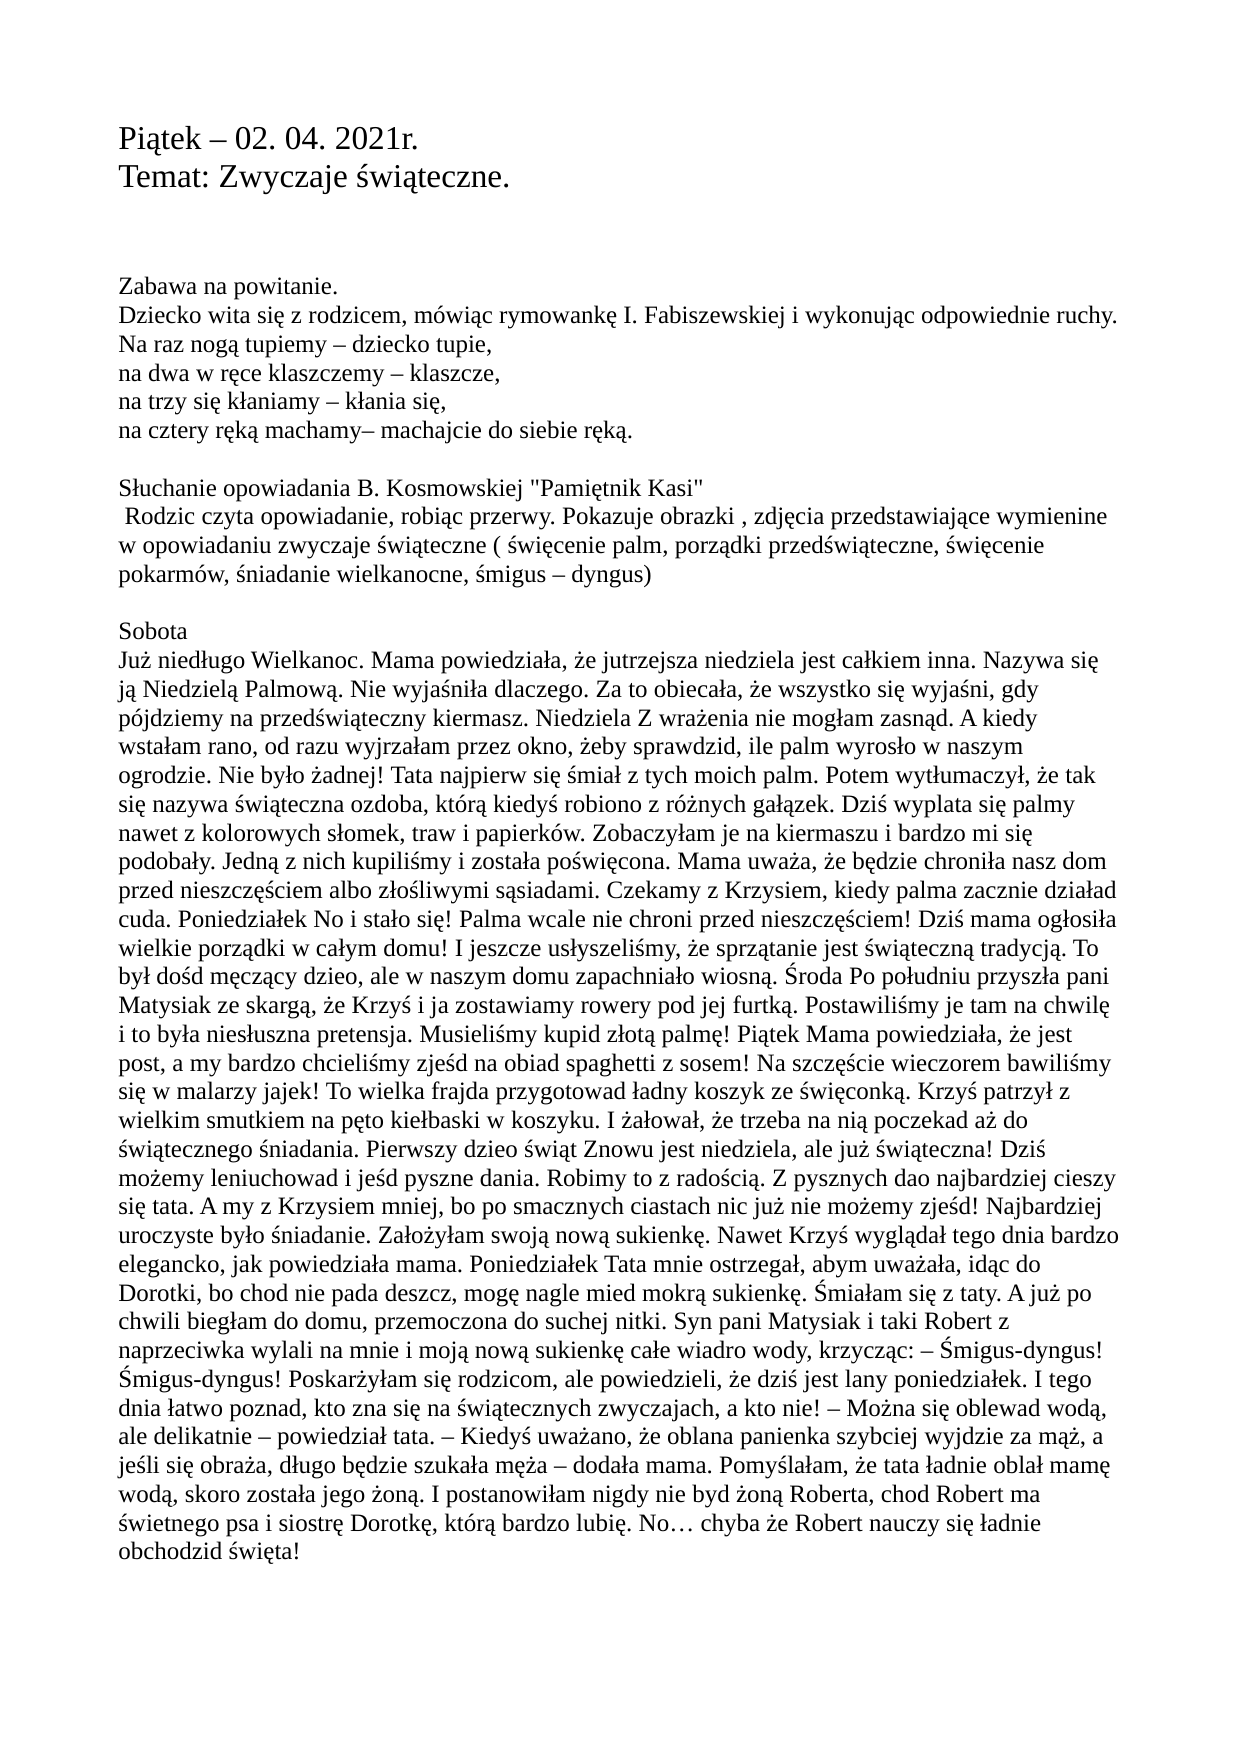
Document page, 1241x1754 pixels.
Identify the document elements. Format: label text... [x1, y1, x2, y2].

text Rodzic czyta opowiadanie, robiąc przerwy. Pokazuje obrazki , zdjęcia przedstawiające wymienine w opowiadaniu zwyczaje świąteczne ( święcenie palm, porządki przedświąteczne, święcenie pokarmów, śniadanie wielkanocne, śmigus – dyngus) [118, 501, 1122, 588]
text Sobota [118, 616, 1122, 645]
text Zabawa na powitanie. Dziecko wita się z rodzicem, mówiąc rymowankę I. Fabiszewskiej i wykonując odpowiednie ruchy. Na raz nogą tupiemy – dziecko tupie, na dwa w ręce klaszczemy – klaszcze, na trzy się kłaniamy – kłania się, na cztery ręką machamy– machajcie do siebie ręką. [118, 271, 1122, 444]
text Słuchanie opowiadania B. Kosmowskiej "Pamiętnik Kasi" [118, 473, 1122, 501]
text Już niedługo Wielkanoc. Mama powiedziała, że jutrzejsza niedziela jest całkiem inna. Nazywa się ją Niedzielą Palmową. Nie wyjaśniła dlaczego. Za to obiecała, że wszystko się wyjaśni, gdy pójdziemy na przedświąteczny kiermasz. Niedziela Z wrażenia nie mogłam zasnąd. A kiedy wstałam rano, od razu wyjrzałam przez okno, żeby sprawdzid, ile palm wyrosło w naszym ogrodzie. Nie było żadnej! Tata najpierw się śmiał z tych moich palm. Potem wytłumaczył, że tak się nazywa świąteczna ozdoba, którą kiedyś robiono z różnych gałązek. Dziś wyplata się palmy nawet z kolorowych słomek, traw i papierków. Zobaczyłam je na kiermaszu i bardzo mi się podobały. Jedną z nich kupiliśmy i została poświęcona. Mama uważa, że będzie chroniła nasz dom przed nieszczęściem albo złośliwymi sąsiadami. Czekamy z Krzysiem, kiedy palma zacznie działad cuda. Poniedziałek No i stało się! Palma wcale nie chroni przed nieszczęściem! Dziś mama ogłosiła wielkie porządki w całym domu! I jeszcze usłyszeliśmy, że sprzątanie jest świąteczną tradycją. To był dośd męczący dzieo, ale w naszym domu zapachniało wiosną. Środa Po południu przyszła pani Matysiak ze skargą, że Krzyś i ja zostawiamy rowery pod jej furtką. Postawiliśmy je tam na chwilę i to była niesłuszna pretensja. Musieliśmy kupid złotą palmę! Piątek Mama powiedziała, że jest post, a my bardzo chcieliśmy zjeśd na obiad spaghetti z sosem! Na szczęście wieczorem bawiliśmy się w malarzy jajek! To wielka frajda przygotowad ładny koszyk ze święconką. Krzyś patrzył z wielkim smutkiem na pęto kiełbaski w koszyku. I żałował, że trzeba na nią poczekad aż do świątecznego śniadania. Pierwszy dzieo świąt Znowu jest niedziela, ale już świąteczna! Dziś możemy leniuchowad i jeśd pyszne dania. Robimy to z radością. Z pysznych dao najbardziej cieszy się tata. A my z Krzysiem mniej, bo po smacznych ciastach nic już nie możemy zjeśd! Najbardziej uroczyste było śniadanie. Założyłam swoją nową sukienkę. Nawet Krzyś wyglądał tego dnia bardzo elegancko, jak powiedziała mama. Poniedziałek Tata mnie ostrzegał, abym uważała, idąc do Dorotki, bo chod nie pada deszcz, mogę nagle mied mokrą sukienkę. Śmiałam się z taty. A już po chwili biegłam do domu, przemoczona do suchej nitki. Syn pani Matysiak i taki Robert z naprzeciwka wylali na mnie i moją nową sukienkę całe wiadro wody, krzycząc: – Śmigus-dyngus! Śmigus-dyngus! Poskarżyłam się rodzicom, ale powiedzieli, że dziś jest lany poniedziałek. I tego dnia łatwo poznad, kto zna się na świątecznych zwyczajach, a kto nie! – Można się oblewad wodą, ale delikatnie – powiedział tata. – Kiedyś uważano, że oblana panienka szybciej wyjdzie za mąż, a jeśli się obraża, długo będzie szukała męża – dodała mama. Pomyślałam, że tata ładnie oblał mamę wodą, skoro została jego żoną. I postanowiłam nigdy nie byd żoną Roberta, chod Robert ma świetnego psa i siostrę Dorotkę, którą bardzo lubię. No… chyba że Robert nauczy się ładnie obchodzid święta! [118, 645, 1122, 1565]
text Piątek – 02. 04. 2021r. [118, 118, 1122, 156]
text Temat: Zwyczaje świąteczne. [118, 156, 1122, 195]
